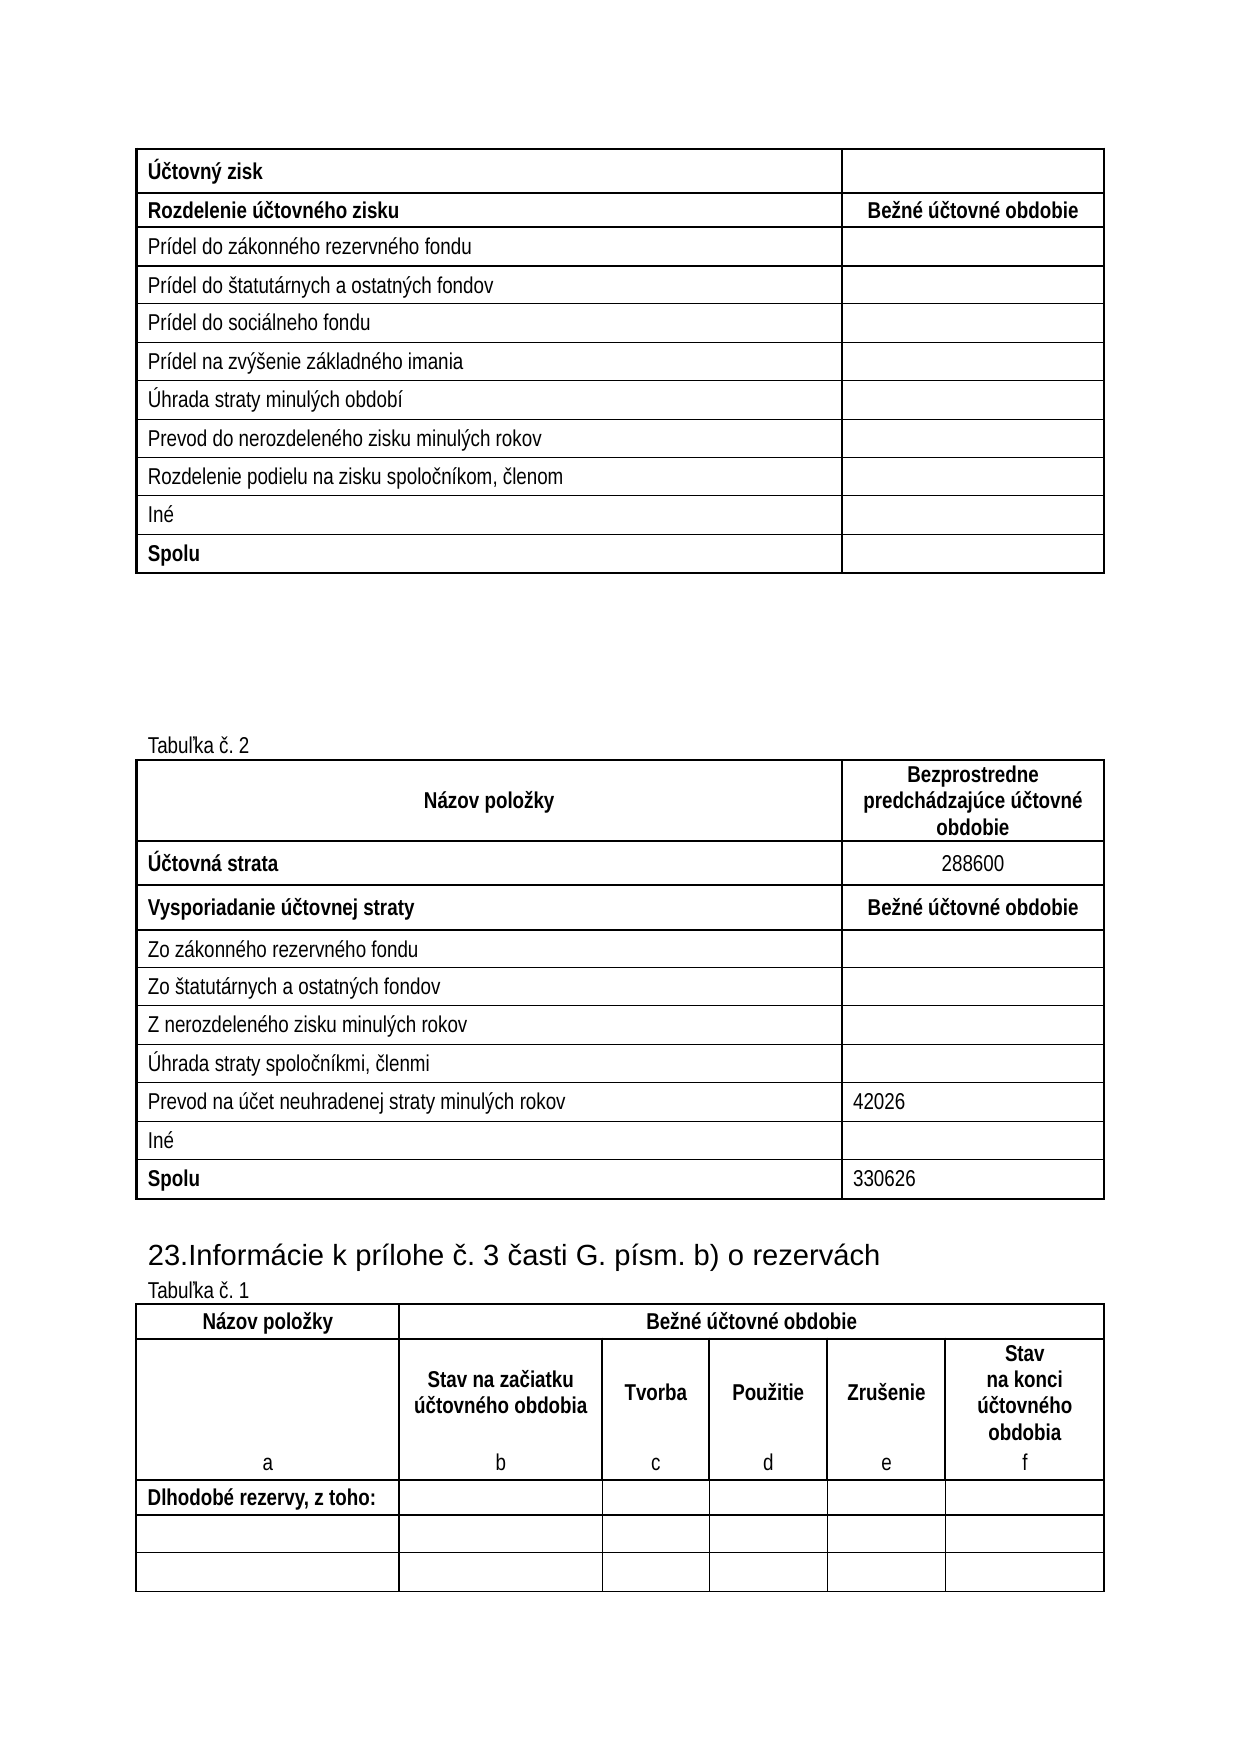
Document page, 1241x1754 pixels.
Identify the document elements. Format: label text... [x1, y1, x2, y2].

table_cell e [828, 1445, 944, 1479]
table_cell Prídel do sociálneho fondu [138, 304, 841, 342]
table_cell Rozdelenie účtovného zisku [138, 194, 841, 226]
table_header Bežné účtovné obdobie [400, 1305, 1103, 1337]
table_cell [843, 150, 1103, 192]
table_cell [603, 1516, 709, 1552]
table_cell Použitie [710, 1340, 826, 1445]
table_cell Z nerozdeleného zisku minulých rokov [138, 1006, 841, 1044]
table_cell [843, 1122, 1103, 1159]
table_cell [603, 1481, 709, 1514]
title Informácie k prílohe č. 3 časti G. písm. b) o rezervách [148, 1238, 1093, 1272]
table_cell Prídel na zvýšenie základného imania [138, 343, 841, 380]
table_header Názov položky [138, 761, 841, 840]
table_cell [843, 304, 1103, 342]
table_cell [843, 343, 1103, 380]
table_cell [843, 420, 1103, 457]
table_cell Prídel do zákonného rezervného fondu [138, 228, 841, 265]
table_cell d [710, 1445, 826, 1479]
table_cell [843, 496, 1103, 534]
table_header Bezprostredne predchádzajúce účtovné obdobie [843, 761, 1103, 840]
table_cell Zo zákonného rezervného fondu [138, 931, 841, 967]
table_cell [137, 1553, 398, 1591]
table_cell [710, 1481, 827, 1514]
table_cell Zo štatutárnych a ostatných fondov [138, 968, 841, 1005]
table_cell Dlhodobé rezervy, z toho: [137, 1481, 398, 1514]
table_cell f [946, 1445, 1103, 1479]
table_cell [710, 1553, 827, 1591]
table_cell [843, 228, 1103, 265]
table_cell [843, 458, 1103, 495]
table_cell a [137, 1445, 398, 1479]
table_cell Účtovný zisk [138, 150, 841, 192]
table_cell [843, 931, 1103, 967]
table_cell Tvorba [603, 1340, 708, 1445]
table_cell Úhrada straty spoločníkmi, členmi [138, 1045, 841, 1082]
table_cell [843, 381, 1103, 418]
table_cell Prídel do štatutárnych a ostatných fondov [138, 267, 841, 303]
table_cell Prevod do nerozdeleného zisku minulých rokov [138, 420, 841, 457]
table_cell [400, 1553, 602, 1591]
table_header Názov položky [137, 1305, 398, 1337]
table_cell Prevod na účet neuhradenej straty minulých rokov [138, 1083, 841, 1121]
table_cell [400, 1516, 602, 1552]
table_cell Bežné účtovné obdobie [843, 886, 1103, 928]
table_cell Stav na začiatku účtovného obdobia [400, 1340, 601, 1445]
table_cell Stav na konci účtovného obdobia [946, 1340, 1103, 1445]
table_cell [137, 1340, 398, 1445]
table_cell Spolu [138, 1160, 841, 1197]
table_cell 288600 [843, 842, 1103, 884]
table_cell [946, 1481, 1103, 1514]
text Tabuľka č. 1 [148, 1277, 1093, 1303]
table_cell Účtovná strata [138, 842, 841, 884]
table_cell Úhrada straty minulých období [138, 381, 841, 418]
table_cell 42026 [843, 1083, 1103, 1121]
table_cell c [603, 1445, 708, 1479]
table_cell b [400, 1445, 601, 1479]
table_cell [946, 1516, 1103, 1552]
table_cell [843, 1006, 1103, 1044]
table_cell [400, 1481, 602, 1514]
table_cell Iné [138, 496, 841, 534]
table_cell [843, 968, 1103, 1005]
table_cell [828, 1553, 945, 1591]
table_cell [710, 1516, 827, 1552]
table_cell Zrušenie [828, 1340, 944, 1445]
table_cell Vysporiadanie účtovnej straty [138, 886, 841, 928]
table_cell Bežné účtovné obdobie [843, 194, 1103, 226]
table_cell 330626 [843, 1160, 1103, 1197]
table_cell Rozdelenie podielu na zisku spoločníkom, členom [138, 458, 841, 495]
table_cell [843, 535, 1103, 572]
table_cell Iné [138, 1122, 841, 1159]
table_cell [603, 1553, 709, 1591]
text Tabuľka č. 2 [148, 732, 1093, 759]
table_cell [946, 1553, 1103, 1591]
table_cell [843, 267, 1103, 303]
table_cell Spolu [138, 535, 841, 572]
table_cell [137, 1516, 398, 1552]
table_cell [828, 1516, 945, 1552]
table_cell [828, 1481, 945, 1514]
table_cell [843, 1045, 1103, 1082]
